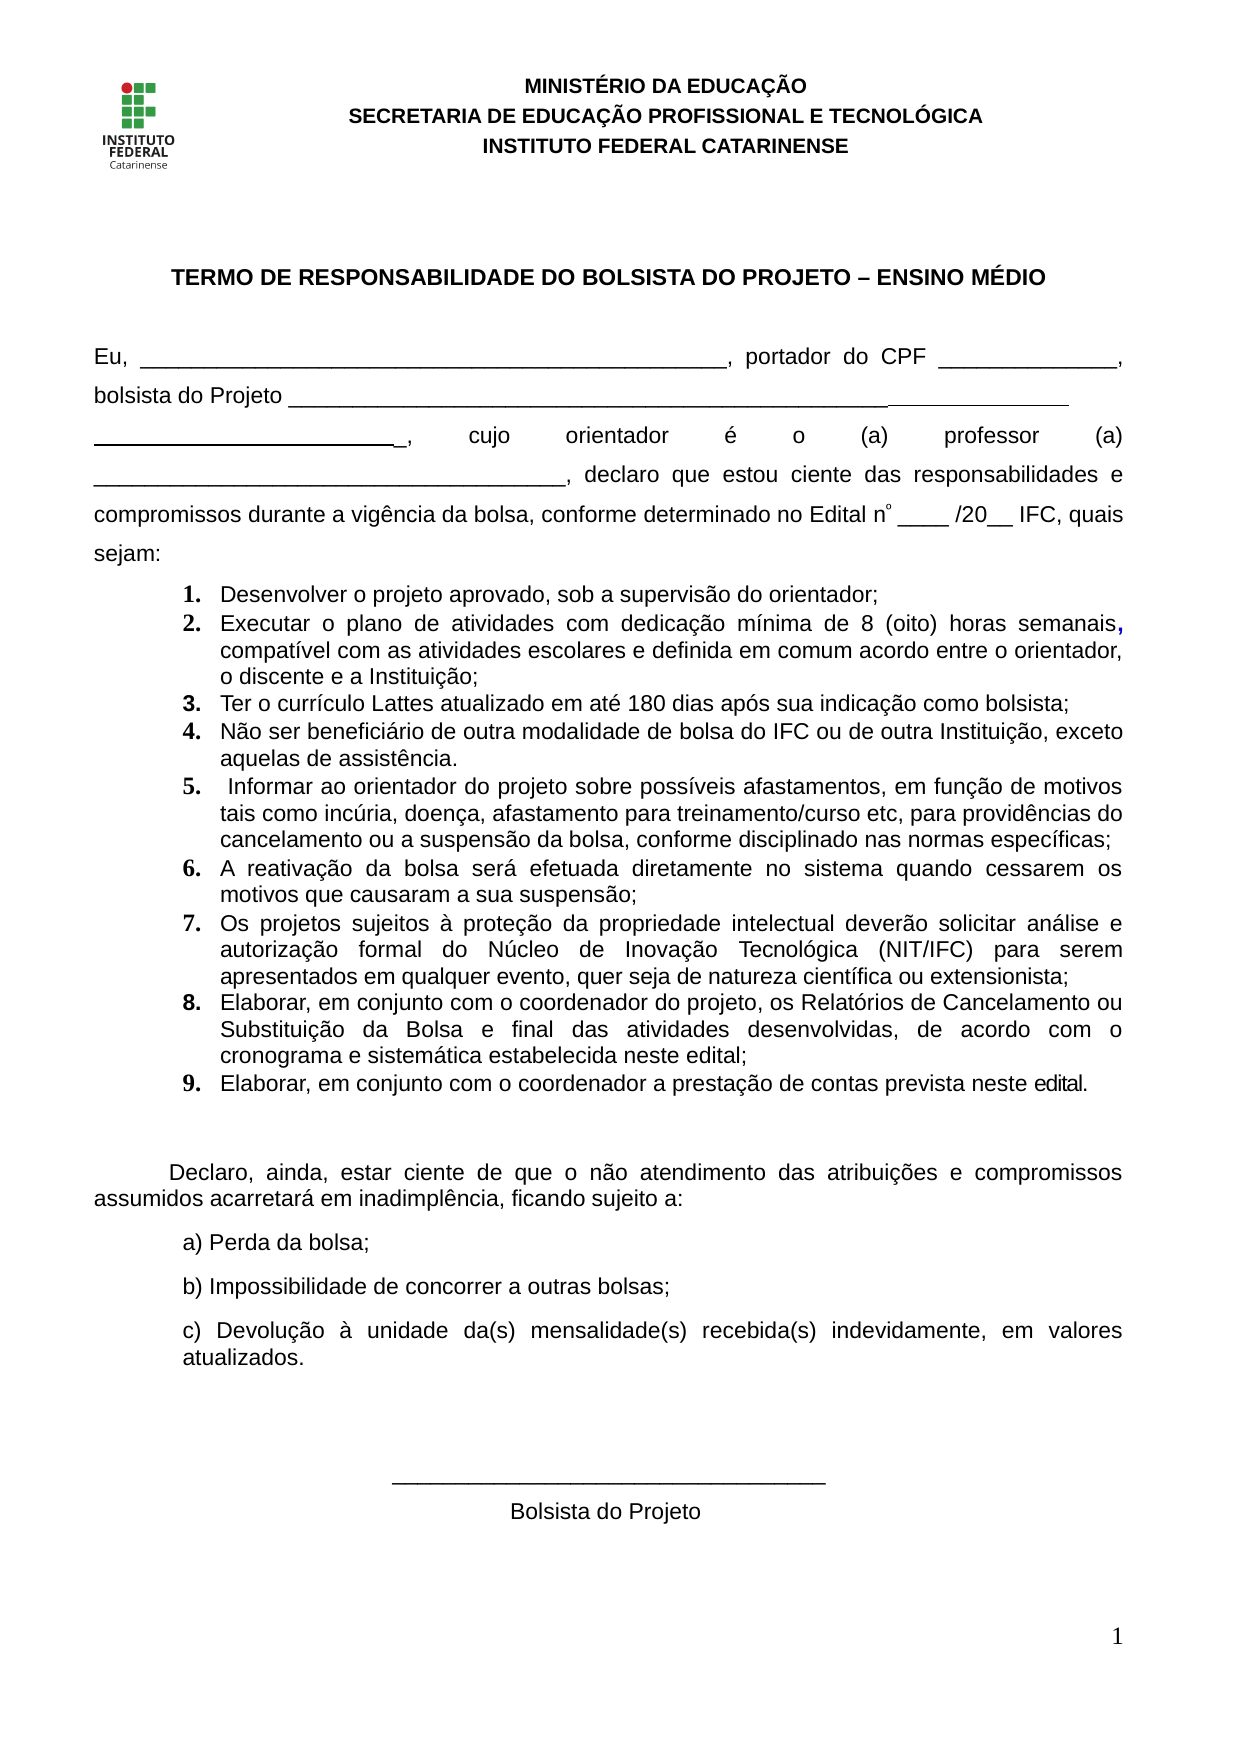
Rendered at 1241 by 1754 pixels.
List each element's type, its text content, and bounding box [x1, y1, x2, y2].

list Desenvolver o projeto aprovado, sob a supervisão do orientador; [182, 579, 1123, 608]
list Executar o plano de atividades com dedicação mínima de 8 (oito) horas semanais, compatível com as atividades escolares e definida em comum acordo entre o orientador, o discente e a Instituição; [182, 608, 1123, 690]
text b) Impossibilidade de concorrer a outras bolsas; [182, 1273, 1123, 1299]
list Ter o currículo Lattes atualizado em até 180 dias após sua indicação como bolsista; [182, 690, 1123, 716]
text Bolsista do Projeto [94, 1498, 1123, 1524]
text TERMO DE RESPONSABILIDADE DO BOLSISTA DO PROJETO – ENSINO MÉDIO [94, 263, 1123, 290]
text Declaro, ainda, estar ciente de que o não atendimento das atribuições e compromissos assumidos acarretará em inadimplência, ficando sujeito a: [94, 1159, 1123, 1211]
text a) Perda da bolsa; [182, 1229, 1123, 1256]
list Não ser beneficiário de outra modalidade de bolsa do IFC ou de outra Instituição, exceto aquelas de assistência. [182, 716, 1123, 771]
text c) Devolução à unidade da(s) mensalidade(s) recebida(s) indevidamente, em valores atualizados. [182, 1317, 1123, 1370]
list A reativação da bolsa será efetuada diretamente no sistema quando cessarem os motivos que causaram a sua suspensão; [182, 853, 1123, 908]
text Eu, ______________________________________________, portador do CPF ______________, bolsista do Projeto _______________________________________________ _, cujo orientador é o (a) professor (a) _____________________________________, declaro que estou ciente das responsabilidades e compromissos durante a vigência da bolsa, conforme determinado no Edital nº ____ /20__ IFC, quais sejam: [94, 343, 1123, 566]
list Os projetos sujeitos à proteção da propriedade intelectual deverão solicitar análise e autorização formal do Núcleo de Inovação Tecnológica (NIT/IFC) para serem apresentados em qualquer evento, quer seja de natureza científica ou extensionista; [182, 908, 1123, 989]
list Elaborar, em conjunto com o coordenador do projeto, os Relatórios de Cancelamento ou Substituição da Bolsa e final das atividades desenvolvidas, de acordo com o cronograma e sistemática estabelecida neste edital; [182, 989, 1123, 1068]
list Informar ao orientador do projeto sobre possíveis afastamentos, em função de motivos tais como incúria, doença, afastamento para treinamento/curso etc, para providências do cancelamento ou a suspensão da bolsa, conforme disciplinado nas normas específicas; [182, 771, 1123, 853]
text __________________________________ [94, 1459, 1123, 1485]
list Elaborar, em conjunto com o coordenador a prestação de contas prevista neste edital. [182, 1068, 1123, 1097]
